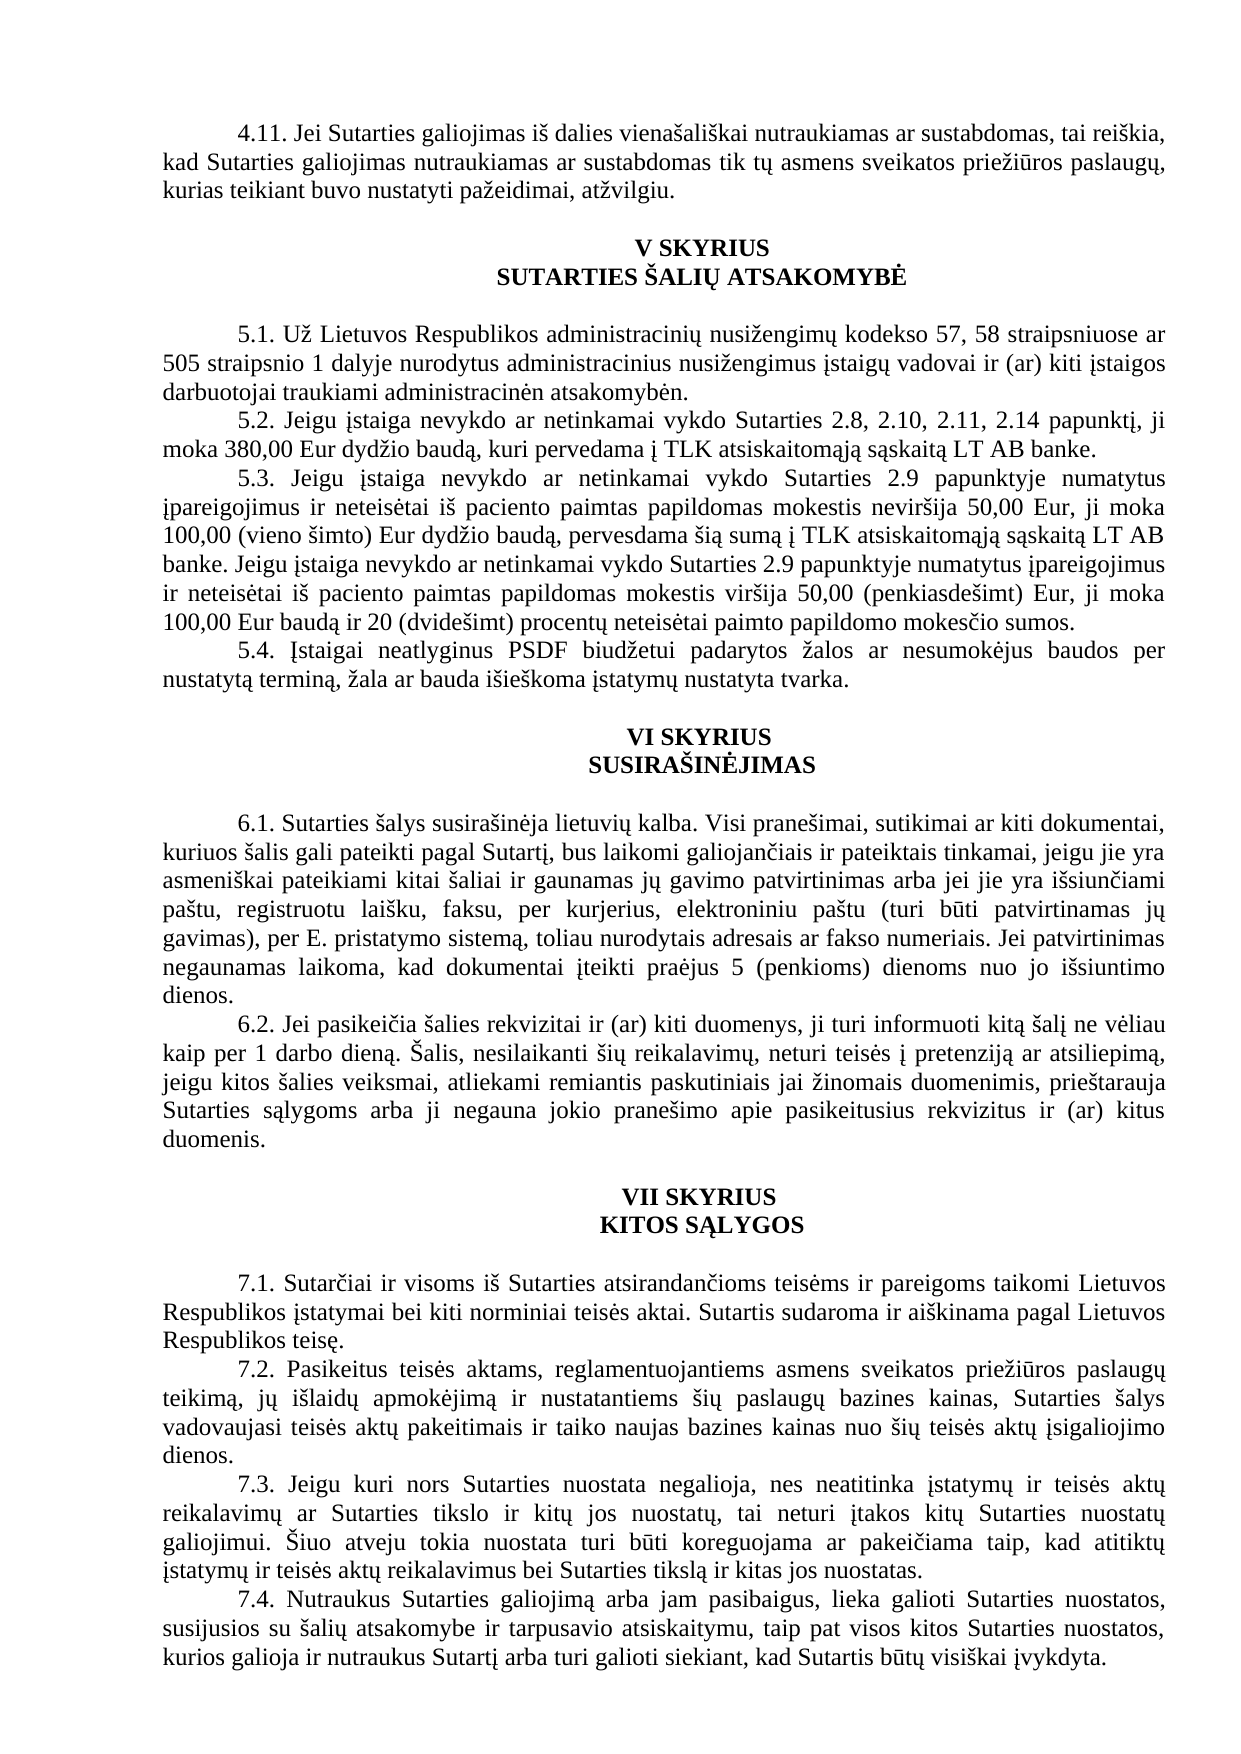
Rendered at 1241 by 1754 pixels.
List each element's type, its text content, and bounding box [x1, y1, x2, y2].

text SUSIRAŠINĖJIMAS [162, 751, 1167, 779]
text 7.4. Nutraukus Sutarties galiojimą arba jam pasibaigus, lieka galioti Sutarties nuostatos, susijusios su šalių atsakomybe ir tarpusavio atsiskaitymu, taip pat visos kitos Sutarties nuostatos, kurios galioja ir nutraukus Sutartį arba turi galioti siekiant, kad Sutartis būtų visiškai įvykdyta. [162, 1584, 1167, 1671]
text 4.11. Jei Sutarties galiojimas iš dalies vienašališkai nutraukiamas ar sustabdomas, tai reiškia, kad Sutarties galiojimas nutraukiamas ar sustabdomas tik tų asmens sveikatos priežiūros paslaugų, kurias teikiant buvo nustatyti pažeidimai, atžvilgiu. [162, 118, 1167, 204]
text 7.3. Jeigu kuri nors Sutarties nuostata negalioja, nes neatitinka įstatymų ir teisės aktų reikalavimų ar Sutarties tikslo ir kitų jos nuostatų, tai neturi įtakos kitų Sutarties nuostatų galiojimui. Šiuo atveju tokia nuostata turi būti koreguojama ar pakeičiama taip, kad atitiktų įstatymų ir teisės aktų reikalavimus bei Sutarties tikslą ir kitas jos nuostatas. [162, 1469, 1167, 1584]
text 5.3. Jeigu įstaiga nevykdo ar netinkamai vykdo Sutarties 2.9 papunktyje numatytus įpareigojimus ir neteisėtai iš paciento paimtas papildomas mokestis neviršija 50,00 Eur, ji moka 100,00 (vieno šimto) Eur dydžio baudą, pervesdama šią sumą į TLK atsiskaitomąją sąskaitą LT AB banke. Jeigu įstaiga nevykdo ar netinkamai vykdo Sutarties 2.9 papunktyje numatytus įpareigojimus ir neteisėtai iš paciento paimtas papildomas mokestis viršija 50,00 (penkiasdešimt) Eur, ji moka 100,00 Eur baudą ir 20 (dvidešimt) procentų neteisėtai paimto papildomo mokesčio sumos. [162, 463, 1167, 636]
text 5.4. Įstaigai neatlyginus PSDF biudžetui padarytos žalos ar nesumokėjus baudos per nustatytą terminą, žala ar bauda išieškoma įstatymų nustatyta tvarka. [162, 636, 1167, 693]
text 5.1. Už Lietuvos Respublikos administracinių nusižengimų kodekso 57, 58 straipsniuose ar 505 straipsnio 1 dalyje nurodytus administracinius nusižengimus įstaigų vadovai ir (ar) kiti įstaigos darbuotojai traukiami administracinėn atsakomybėn. [162, 319, 1167, 406]
text SUTARTIES ŠALIŲ ATSAKOMYBĖ [162, 262, 1167, 291]
text KITOS SĄLYGOS [162, 1211, 1167, 1239]
text 6.2. Jei pasikeičia šalies rekvizitai ir (ar) kiti duomenys, ji turi informuoti kitą šalį ne vėliau kaip per 1 darbo dieną. Šalis, nesilaikanti šių reikalavimų, neturi teisės į pretenziją ar atsiliepimą, jeigu kitos šalies veiksmai, atliekami remiantis paskutiniais jai žinomais duomenimis, prieštarauja Sutarties sąlygoms arba ji negauna jokio pranešimo apie pasikeitusius rekvizitus ir (ar) kitus duomenis. [162, 1009, 1167, 1153]
text 5.2. Jeigu įstaiga nevykdo ar netinkamai vykdo Sutarties 2.8, 2.10, 2.11, 2.14 papunktį, ji moka 380,00 Eur dydžio baudą, kuri pervedama į TLK atsiskaitomąją sąskaitą LT AB banke. [162, 406, 1167, 463]
text V SKYRIUS [162, 233, 1167, 262]
text 6.1. Sutarties šalys susirašinėja lietuvių kalba. Visi pranešimai, sutikimai ar kiti dokumentai, kuriuos šalis gali pateikti pagal Sutartį, bus laikomi galiojančiais ir pateiktais tinkamai, jeigu jie yra asmeniškai pateikiami kitai šaliai ir gaunamas jų gavimo patvirtinimas arba jei jie yra išsiunčiami paštu, registruotu laišku, faksu, per kurjerius, elektroniniu paštu (turi būti patvirtinamas jų gavimas), per E. pristatymo sistemą, toliau nurodytais adresais ar fakso numeriais. Jei patvirtinimas negaunamas laikoma, kad dokumentai įteikti praėjus 5 (penkioms) dienoms nuo jo išsiuntimo dienos. [162, 808, 1167, 1009]
text VI SKYRIUS [162, 722, 1167, 751]
text 7.2. Pasikeitus teisės aktams, reglamentuojantiems asmens sveikatos priežiūros paslaugų teikimą, jų išlaidų apmokėjimą ir nustatantiems šių paslaugų bazines kainas, Sutarties šalys vadovaujasi teisės aktų pakeitimais ir taiko naujas bazines kainas nuo šių teisės aktų įsigaliojimo dienos. [162, 1354, 1167, 1469]
text VII SKYRIUS [162, 1182, 1167, 1211]
text 7.1. Sutarčiai ir visoms iš Sutarties atsirandančioms teisėms ir pareigoms taikomi Lietuvos Respublikos įstatymai bei kiti norminiai teisės aktai. Sutartis sudaroma ir aiškinama pagal Lietuvos Respublikos teisę. [162, 1268, 1167, 1354]
